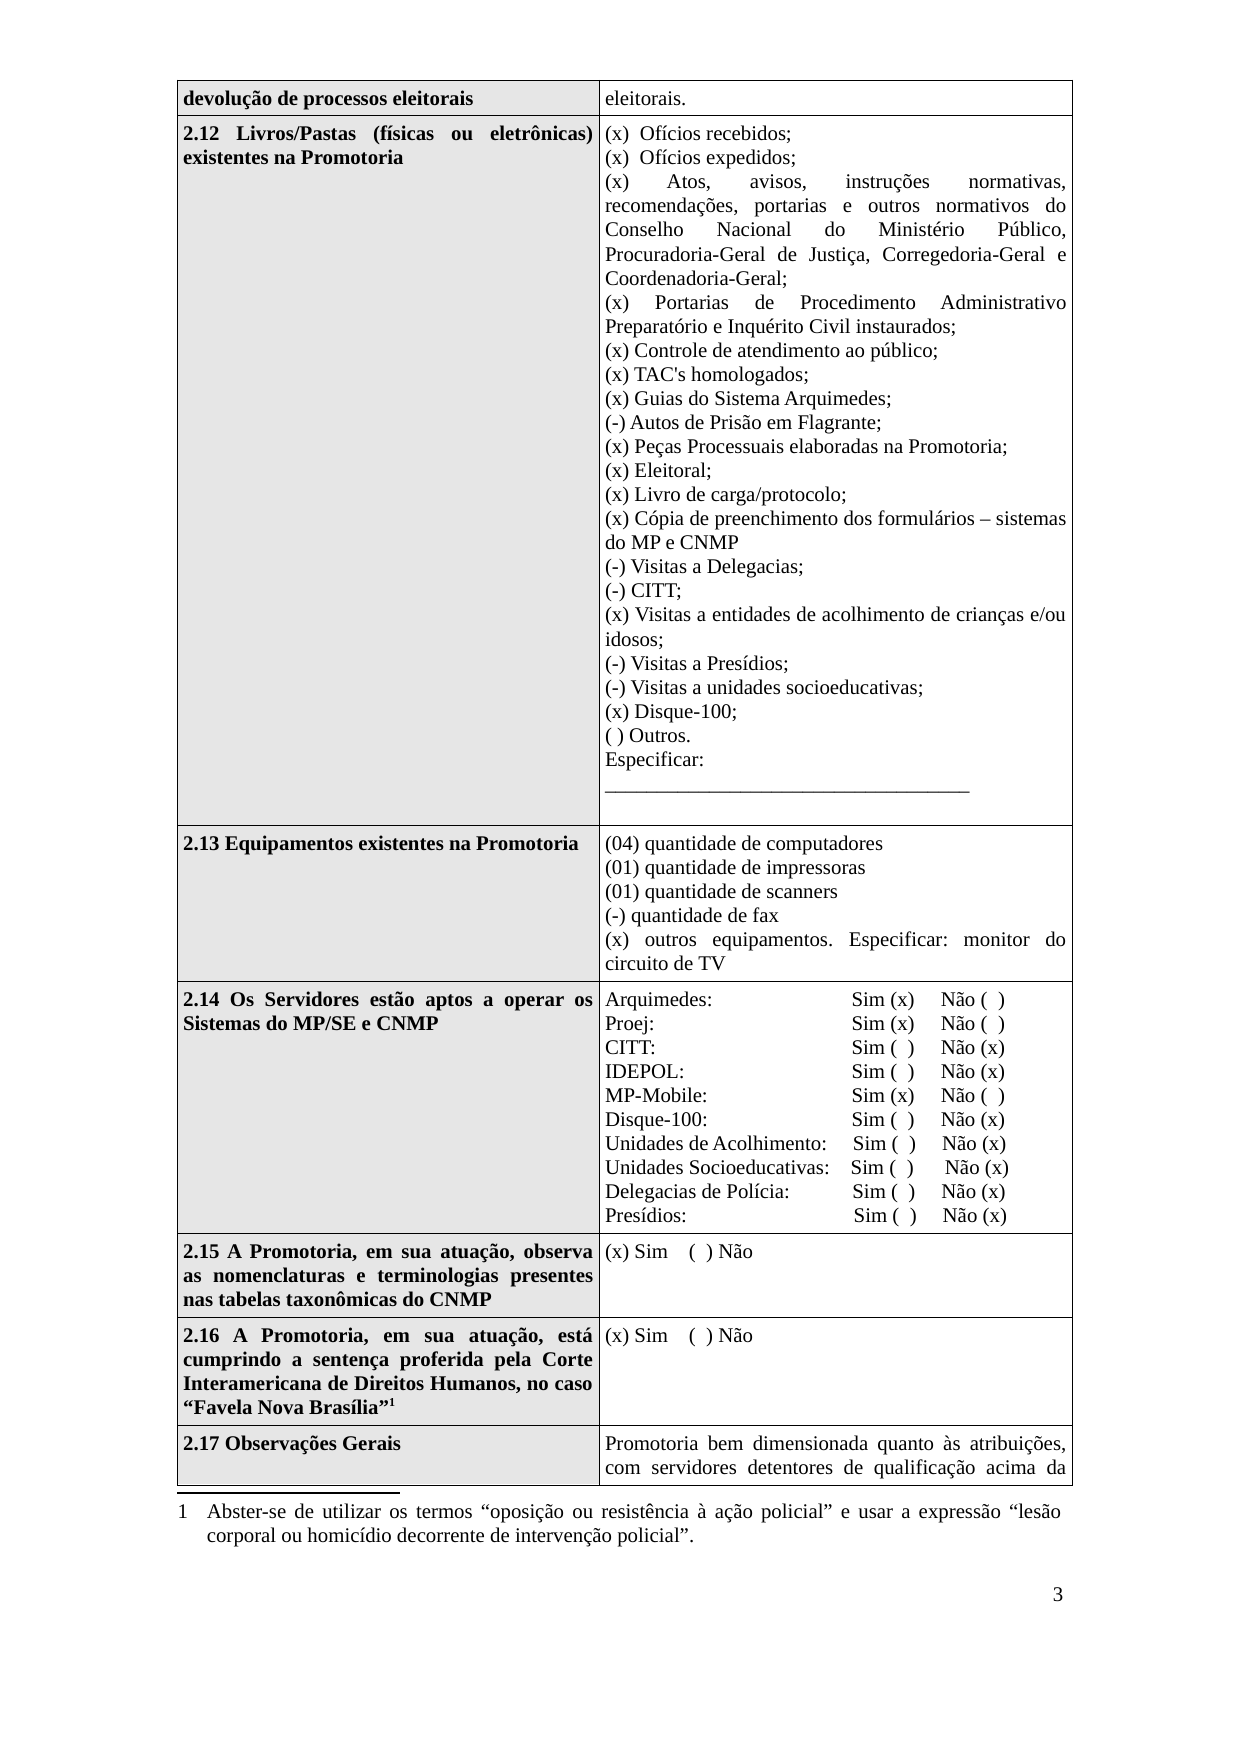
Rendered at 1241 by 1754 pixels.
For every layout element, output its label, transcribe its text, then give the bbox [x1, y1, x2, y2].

table_cell 2.15 A Promotoria, em sua atuação, observa as nomenclaturas e terminologias presentes nas tabelas taxonômicas do CNMP [178, 1234, 599, 1317]
table_cell 2.13 Equipamentos existentes na Promotoria [178, 826, 599, 981]
table_cell Arquimedes: Sim (x) Não ( ) Proej: Sim (x) Não ( ) CITT: Sim ( ) Não (x) IDEPOL: Sim ( ) Não (x) MP-Mobile: Sim (x) Não ( ) Disque-100: Sim ( ) Não (x) Unidades de Acolhimento: Sim ( ) Não (x) Unidades Socioeducativas: Sim ( ) Não (x) Delegacias de Polícia: Sim ( ) Não (x) Presídios: Sim ( ) Não (x) [600, 982, 1072, 1233]
table_cell 2.14 Os Servidores estão aptos a operar os Sistemas do MP/SE e CNMP [178, 982, 599, 1233]
table_cell (x) Ofícios recebidos; (x) Ofícios expedidos; (x) Atos, avisos, instruções normativas, recomendações, portarias e outros normativos do Conselho Nacional do Ministério Público, Procuradoria-Geral de Justiça, Corregedoria-Geral e Coordenadoria-Geral; (x) Portarias de Procedimento Administrativo Preparatório e Inquérito Civil instaurados; (x) Controle de atendimento ao público; (x) TAC's homologados; (x) Guias do Sistema Arquimedes; (-) Autos de Prisão em Flagrante; (x) Peças Processuais elaboradas na Promotoria; (x) Eleitoral; (x) Livro de carga/protocolo; (x) Cópia de preenchimento dos formulários – sistemas do MP e CNMP (-) Visitas a Delegacias; (-) CITT; (x) Visitas a entidades de acolhimento de crianças e/ou idosos; (-) Visitas a Presídios; (-) Visitas a unidades socioeducativas; (x) Disque-100; ( ) Outros. Especificar: ___________________________________ [600, 116, 1072, 825]
table_cell (x) Sim ( ) Não [600, 1234, 1072, 1317]
table_cell Promotoria bem dimensionada quanto às atribuições, com servidores detentores de qualificação acima da [600, 1426, 1072, 1484]
table_cell (x) Sim ( ) Não [600, 1318, 1072, 1425]
table_cell eleitorais. [600, 81, 1072, 115]
table_cell devolução de processos eleitorais [178, 81, 599, 115]
table_cell (04) quantidade de computadores (01) quantidade de impressoras (01) quantidade de scanners (-) quantidade de fax (x) outros equipamentos. Especificar: monitor do circuito de TV [600, 826, 1072, 981]
table_cell 2.16 A Promotoria, em sua atuação, está cumprindo a sentença proferida pela Corte Interamericana de Direitos Humanos, no caso “Favela Nova Brasília” [178, 1318, 599, 1425]
table_cell 2.17 Observações Gerais [178, 1426, 599, 1484]
table_cell 2.12 Livros/Pastas (físicas ou eletrônicas) existentes na Promotoria [178, 116, 599, 825]
